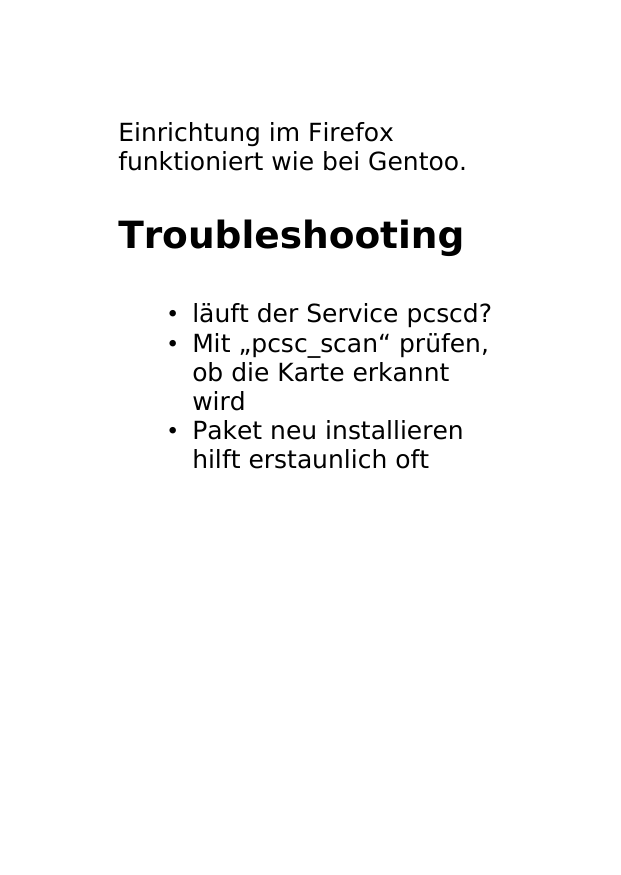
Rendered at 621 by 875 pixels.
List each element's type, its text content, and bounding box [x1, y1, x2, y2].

list Mit „pcsc_scan“ prüfen, ob die Karte erkannt wird [177, 329, 502, 416]
text Einrichtung im Firefox funktioniert wie bei Gentoo. [118, 118, 502, 176]
subtitle Troubleshooting [118, 214, 502, 258]
list läuft der Service pcscd? [177, 299, 502, 329]
list Paket neu installieren hilft erstaunlich oft [177, 416, 502, 474]
